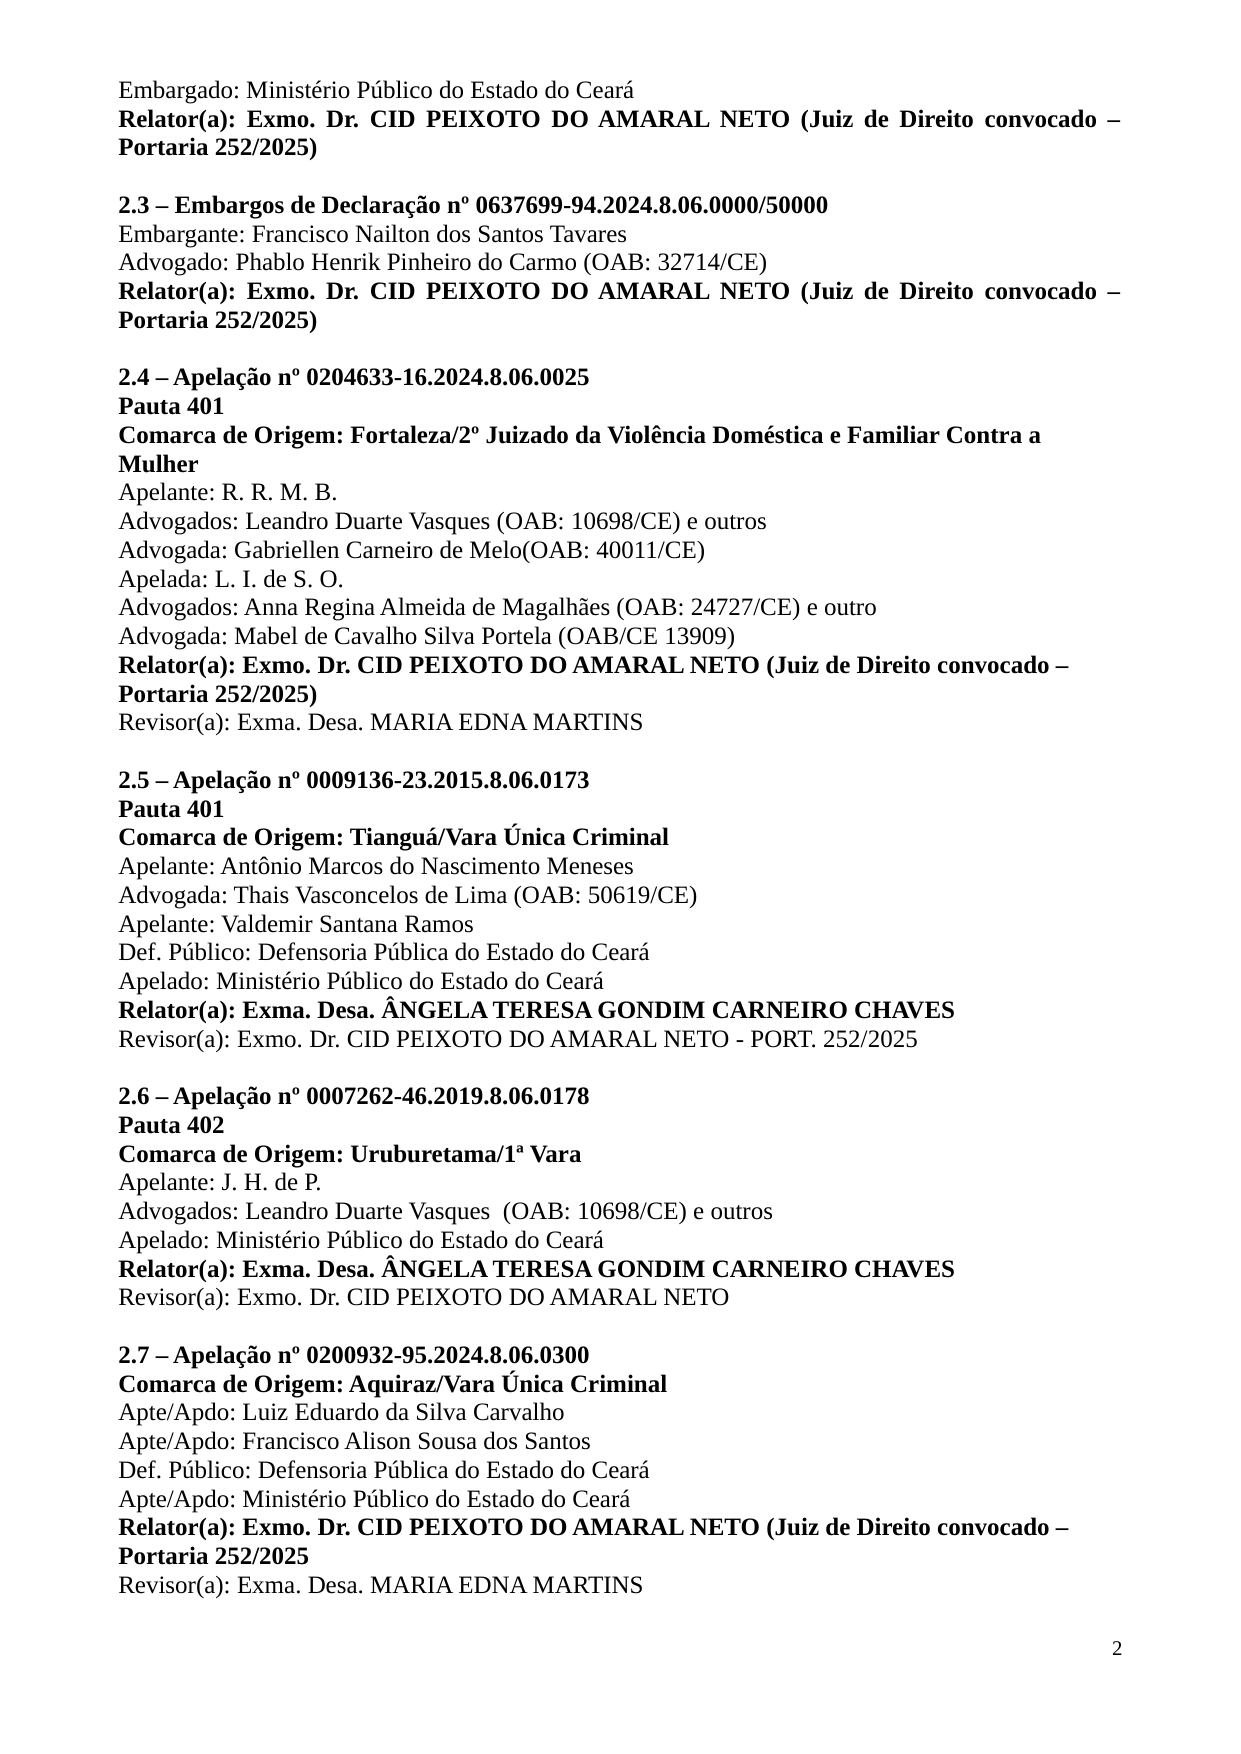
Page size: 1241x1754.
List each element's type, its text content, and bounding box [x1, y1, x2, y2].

text Advogada: Gabriellen Carneiro de Melo(OAB: 40011/CE) [118, 535, 1122, 564]
text Advogada: Mabel de Cavalho Silva Portela (OAB/CE 13909) [118, 621, 1122, 650]
text 2.7 – Apelação nº 0200932-95.2024.8.06.0300 [118, 1340, 1122, 1369]
text Pauta 401 [118, 794, 1122, 822]
text Def. Público: Defensoria Pública do Estado do Ceará [118, 1455, 1122, 1484]
table_header Revisor(a): Exma. Desa. MARIA EDNA MARTINS [118, 1570, 1117, 1599]
text Embargante: Francisco Nailton dos Santos Tavares [118, 219, 1122, 247]
text Apelado: Ministério Público do Estado do Ceará [118, 966, 1122, 995]
text Relator(a): Exma. Desa. ÂNGELA TERESA GONDIM CARNEIRO CHAVES [118, 1254, 1122, 1282]
text Apelante: Antônio Marcos do Nascimento Meneses [118, 851, 1122, 880]
text Advogados: Leandro Duarte Vasques (OAB: 10698/CE) e outros [118, 506, 1122, 535]
text Def. Público: Defensoria Pública do Estado do Ceará [118, 937, 1122, 966]
text Advogados: Leandro Duarte Vasques (OAB: 10698/CE) e outros [118, 1196, 1122, 1225]
text Relator(a): Exmo. Dr. CID PEIXOTO DO AMARAL NETO (Juiz de Direito convocado – Portaria 252/2025 [118, 1512, 1122, 1570]
text Apelante: Valdemir Santana Ramos [118, 909, 1122, 937]
text Relator(a): Exmo. Dr. CID PEIXOTO DO AMARAL NETO (Juiz de Direito convocado – Portaria 252/2025) [118, 650, 1122, 707]
text Apelante: R. R. M. B. [118, 477, 1122, 506]
text Comarca de Origem: Fortaleza/2º Juizado da Violência Doméstica e Familiar Contra a Mulher [118, 420, 1122, 477]
text Apelado: Ministério Público do Estado do Ceará [118, 1225, 1122, 1254]
text Relator(a): Exma. Desa. ÂNGELA TERESA GONDIM CARNEIRO CHAVES [118, 995, 1122, 1024]
text 2.5 – Apelação nº 0009136-23.2015.8.06.0173 [118, 765, 1122, 794]
text Comarca de Origem: Uruburetama/1ª Vara [118, 1139, 1122, 1167]
text Comarca de Origem: Tianguá/Vara Única Criminal [118, 822, 1122, 851]
text Apte/Apdo: Luiz Eduardo da Silva Carvalho [118, 1397, 1122, 1426]
text Apte/Apdo: Ministério Público do Estado do Ceará [118, 1484, 1122, 1512]
text Comarca de Origem: Aquiraz/Vara Única Criminal [118, 1369, 1122, 1397]
text Advogado: Phablo Henrik Pinheiro do Carmo (OAB: 32714/CE) [118, 247, 1122, 276]
text Revisor(a): Exmo. Dr. CID PEIXOTO DO AMARAL NETO - PORT. 252/2025 [118, 1024, 1122, 1052]
text Embargado: Ministério Público do Estado do Ceará [118, 75, 1122, 104]
text Pauta 401 [118, 391, 1122, 420]
text 2.6 – Apelação nº 0007262-46.2019.8.06.0178 [118, 1081, 1122, 1110]
text 2.4 – Apelação nº 0204633-16.2024.8.06.0025 [118, 362, 1122, 391]
text Apte/Apdo: Francisco Alison Sousa dos Santos [118, 1426, 1122, 1455]
text Relator(a): Exmo. Dr. CID PEIXOTO DO AMARAL NETO (Juiz de Direito convocado – Portaria 252/2025) [118, 276, 1122, 334]
text Apelante: J. H. de P. [118, 1167, 1122, 1196]
text Relator(a): Exmo. Dr. CID PEIXOTO DO AMARAL NETO (Juiz de Direito convocado – Portaria 252/2025) [118, 104, 1122, 161]
text Advogada: Thais Vasconcelos de Lima (OAB: 50619/CE) [118, 880, 1122, 909]
text Advogados: Anna Regina Almeida de Magalhães (OAB: 24727/CE) e outro [118, 592, 1122, 621]
text 2.3 – Embargos de Declaração nº 0637699-94.2024.8.06.0000/50000 [118, 190, 1122, 219]
text Revisor(a): Exmo. Dr. CID PEIXOTO DO AMARAL NETO [118, 1282, 1122, 1311]
text Apelada: L. I. de S. O. [118, 564, 1122, 592]
text Pauta 402 [118, 1110, 1122, 1139]
text Revisor(a): Exma. Desa. MARIA EDNA MARTINS [118, 707, 1122, 736]
